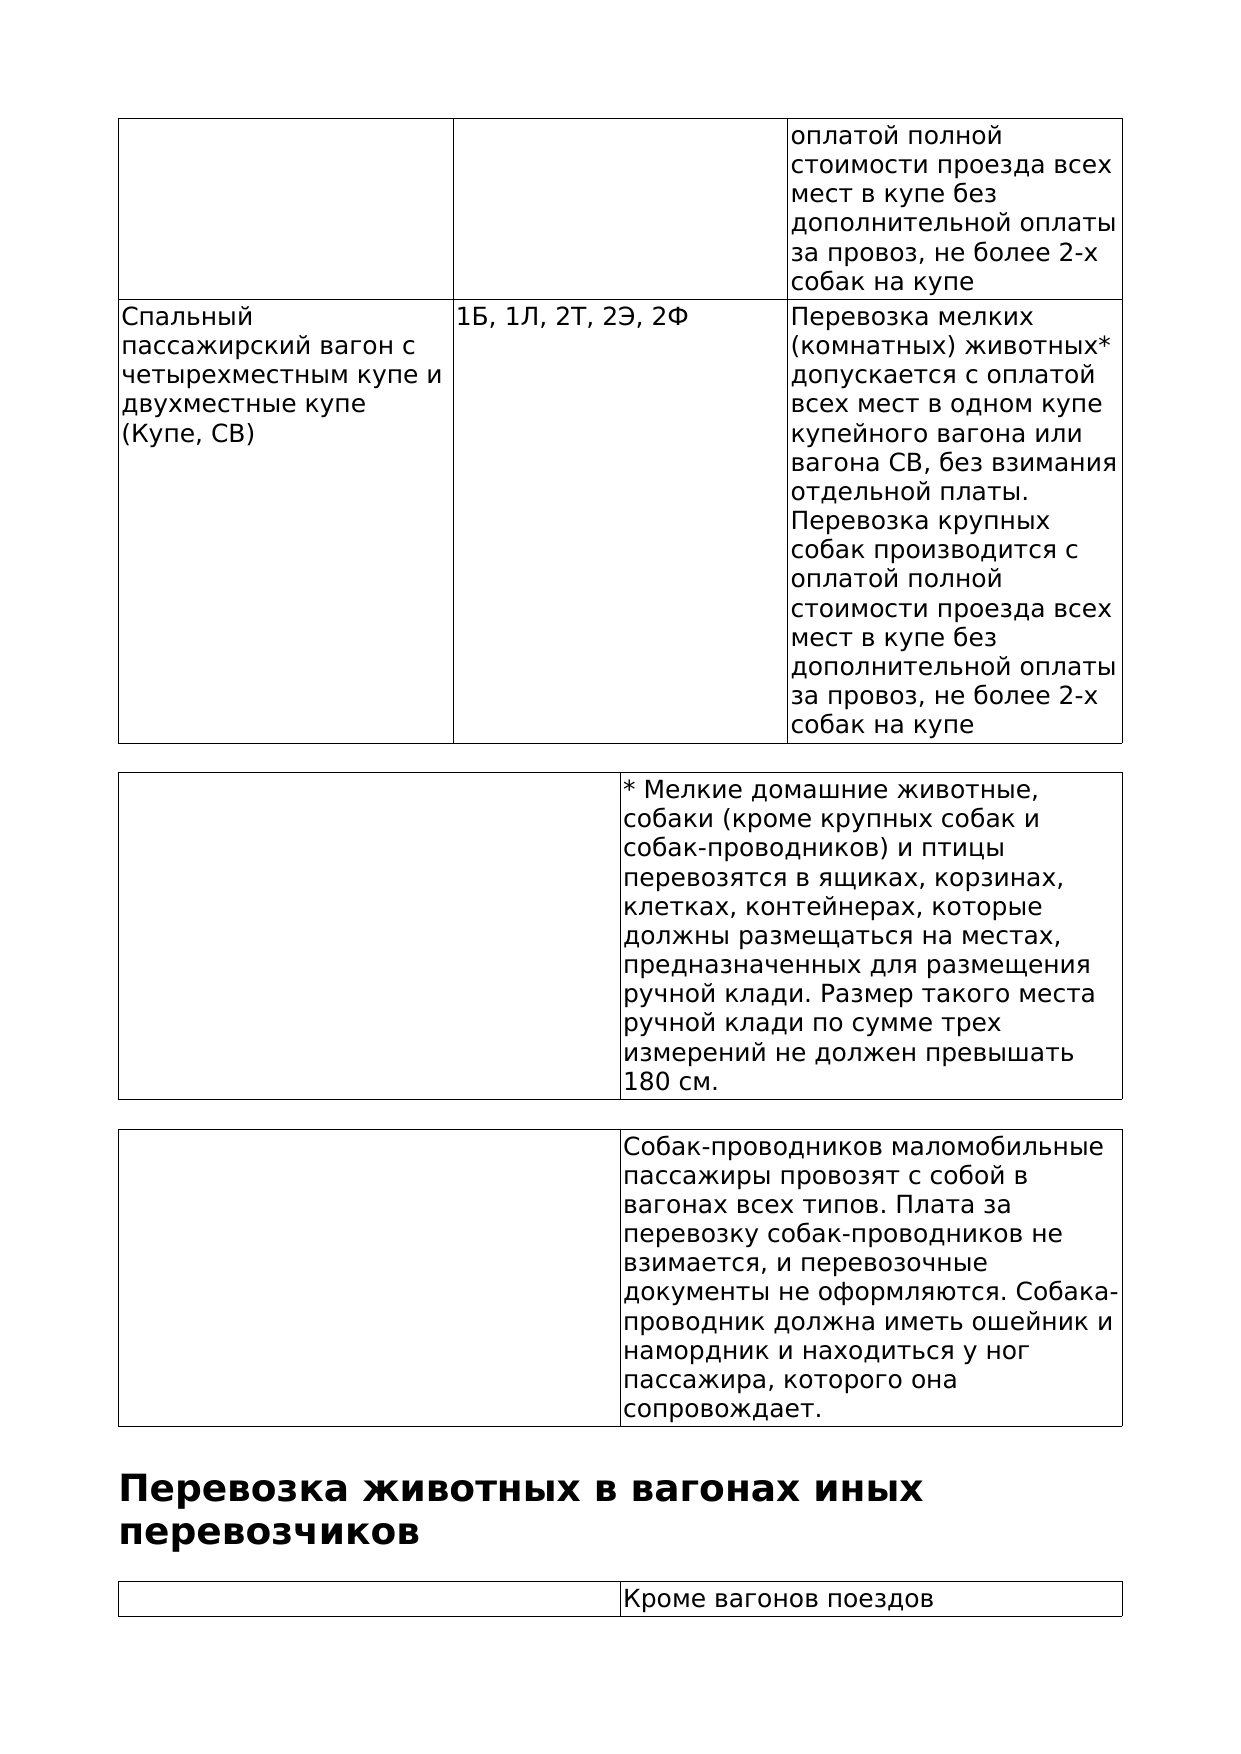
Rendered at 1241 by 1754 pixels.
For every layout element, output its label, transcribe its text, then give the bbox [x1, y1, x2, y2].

table_cell Перевозка мелких (комнатных) животных* допускается с оплатой всех мест в одном купе купейного вагона или вагона СВ, без взимания отдельной платы. Перевозка крупных собак производится с оплатой полной стоимости проезда всех мест в купе без дополнительной оплаты за провоз, не более 2-х собак на купе [788, 300, 1122, 742]
table_header * Мелкие домашние животные, собаки (кроме крупных собак и собак-проводников) и птицы перевозятся в ящиках, корзинах, клетках, контейнерах, которые должны размещаться на местах, предназначенных для размещения ручной клади. Размер такого места ручной клади по сумме трех измерений не должен превышать 180 см. [621, 773, 1122, 1099]
table_cell [454, 119, 787, 299]
table_header Кроме вагонов поездов [621, 1582, 1122, 1616]
table_header [119, 1130, 620, 1426]
table_cell [119, 119, 453, 299]
table_header [119, 1582, 620, 1616]
table_cell оплатой полной стоимости проезда всех мест в купе без дополнительной оплаты за провоз, не более 2-х собак на купе [788, 119, 1122, 299]
table_header [119, 773, 620, 1099]
subtitle Перевозка животных в вагонах иных перевозчиков [118, 1466, 1122, 1553]
table_cell 1Б, 1Л, 2Т, 2Э, 2Ф [454, 300, 787, 742]
table_header Собак-проводников маломобильные пассажиры провозят с собой в вагонах всех типов. Плата за перевозку собак-проводников не взимается, и перевозочные документы не оформляются. Собака-проводник должна иметь ошейник и намордник и находиться у ног пассажира, которого она сопровождает. [621, 1130, 1122, 1426]
table_cell Спальный пассажирский вагон с четырехместным купе и двухместные купе (Купе, СВ) [119, 300, 453, 742]
